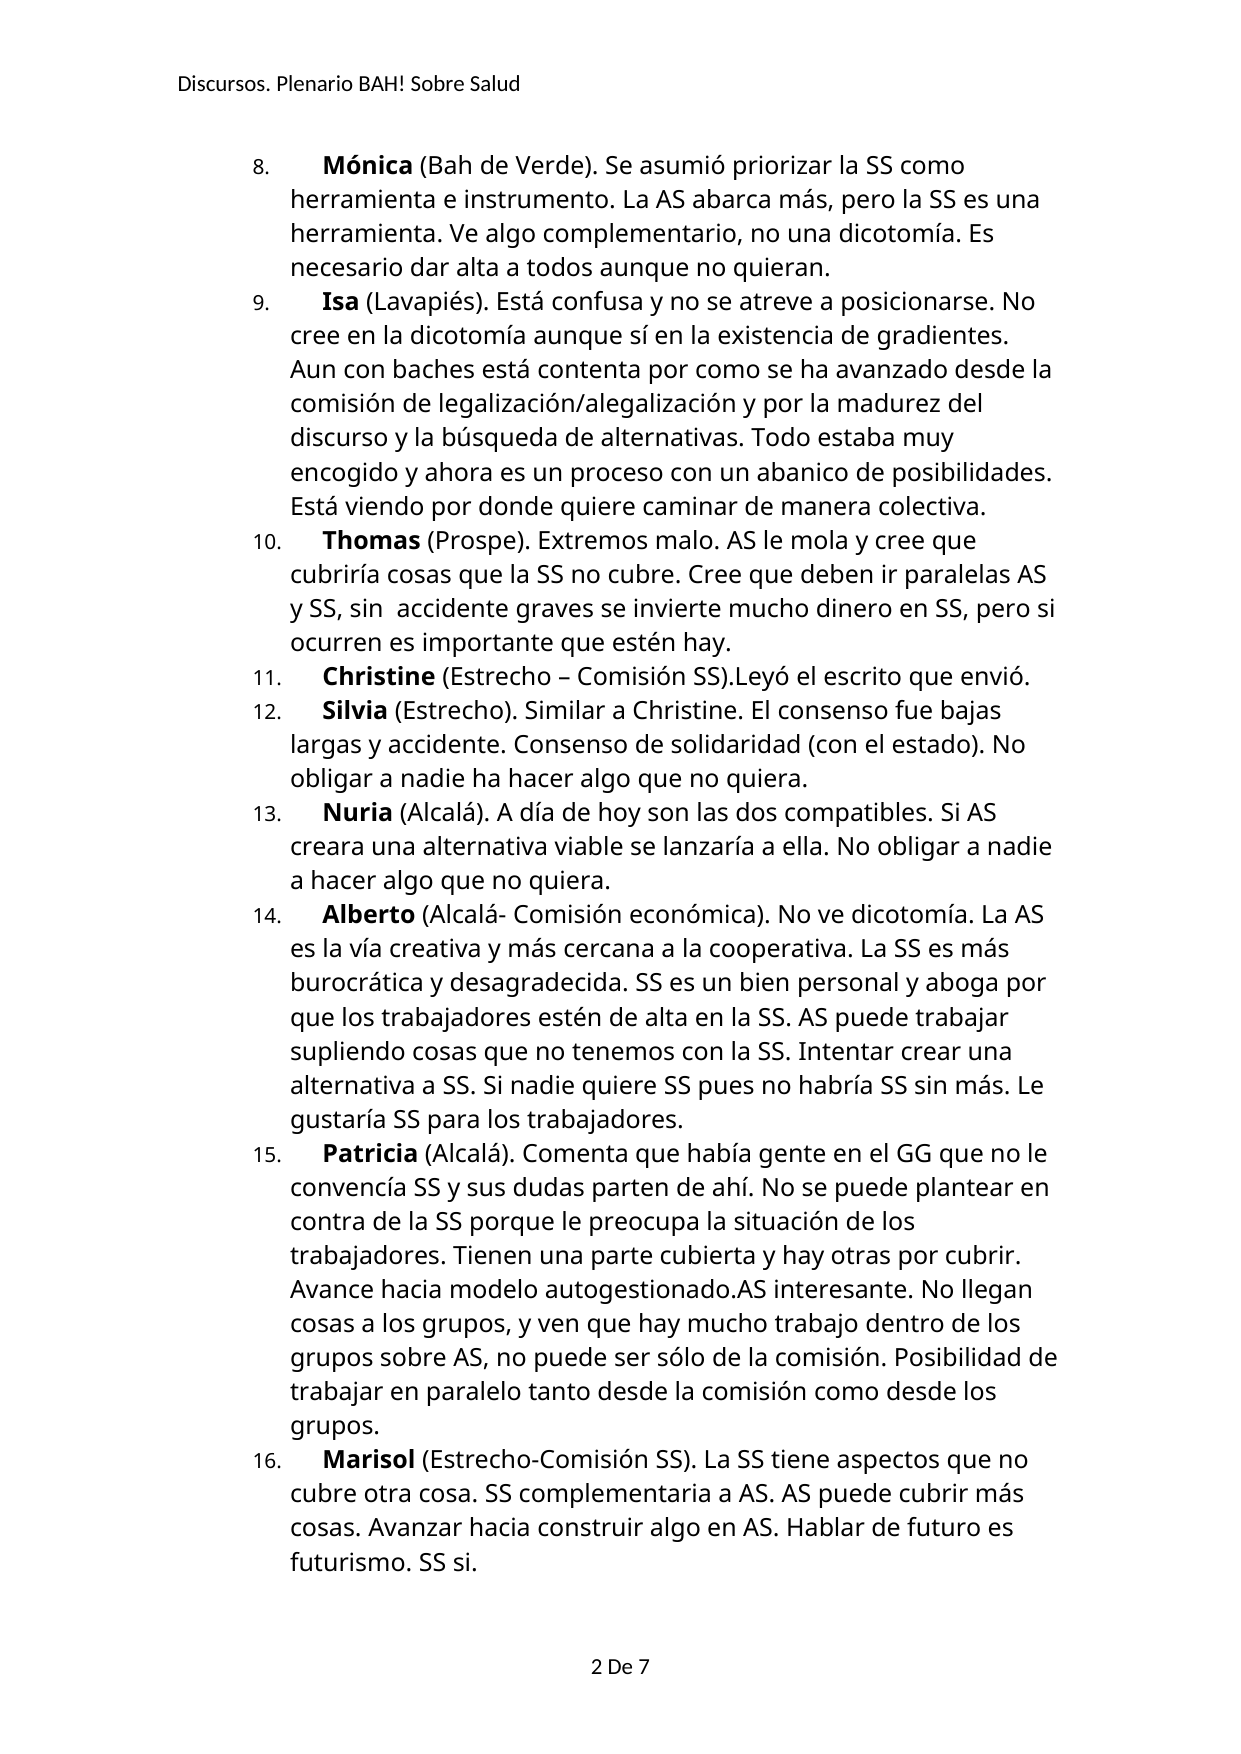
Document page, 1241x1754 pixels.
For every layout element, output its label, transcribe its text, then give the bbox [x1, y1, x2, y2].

list Alberto (Alcalá- Comisión económica). No ve dicotomía. La AS es la vía creativa y más cercana a la cooperativa. La SS es más burocrática y desagradecida. SS es un bien personal y aboga por que los trabajadores estén de alta en la SS. AS puede trabajar supliendo cosas que no tenemos con la SS. Intentar crear una alternativa a SS. Si nadie quiere SS pues no habría SS sin más. Le gustaría SS para los trabajadores. [252, 897, 1063, 1135]
list Marisol (Estrecho-Comisión SS). La SS tiene aspectos que no cubre otra cosa. SS complementaria a AS. AS puede cubrir más cosas. Avanzar hacia construir algo en AS. Hablar de futuro es futurismo. SS si. [252, 1442, 1063, 1578]
list Christine (Estrecho – Comisión SS).Leyó el escrito que envió. [252, 658, 1063, 693]
list Mónica (Bah de Verde). Se asumió priorizar la SS como herramienta e instrumento. La AS abarca más, pero la SS es una herramienta. Ve algo complementario, no una dicotomía. Es necesario dar alta a todos aunque no quieran. [252, 148, 1063, 284]
list Nuria (Alcalá). A día de hoy son las dos compatibles. Si AS creara una alternativa viable se lanzaría a ella. No obligar a nadie a hacer algo que no quiera. [252, 795, 1063, 897]
list Thomas (Prospe). Extremos malo. AS le mola y cree que cubriría cosas que la SS no cubre. Cree que deben ir paralelas AS y SS, sin accidente graves se invierte mucho dinero en SS, pero si ocurren es importante que estén hay. [252, 522, 1063, 658]
list Isa (Lavapiés). Está confusa y no se atreve a posicionarse. No cree en la dicotomía aunque sí en la existencia de gradientes. Aun con baches está contenta por como se ha avanzado desde la comisión de legalización/alegalización y por la madurez del discurso y la búsqueda de alternativas. Todo estaba muy encogido y ahora es un proceso con un abanico de posibilidades. Está viendo por donde quiere caminar de manera colectiva. [252, 284, 1063, 522]
list Patricia (Alcalá). Comenta que había gente en el GG que no le convencía SS y sus dudas parten de ahí. No se puede plantear en contra de la SS porque le preocupa la situación de los trabajadores. Tienen una parte cubierta y hay otras por cubrir. Avance hacia modelo autogestionado.AS interesante. No llegan cosas a los grupos, y ven que hay mucho trabajo dentro de los grupos sobre AS, no puede ser sólo de la comisión. Posibilidad de trabajar en paralelo tanto desde la comisión como desde los grupos. [252, 1135, 1063, 1442]
list Silvia (Estrecho). Similar a Christine. El consenso fue bajas largas y accidente. Consenso de solidaridad (con el estado). No obligar a nadie ha hacer algo que no quiera. [252, 693, 1063, 795]
